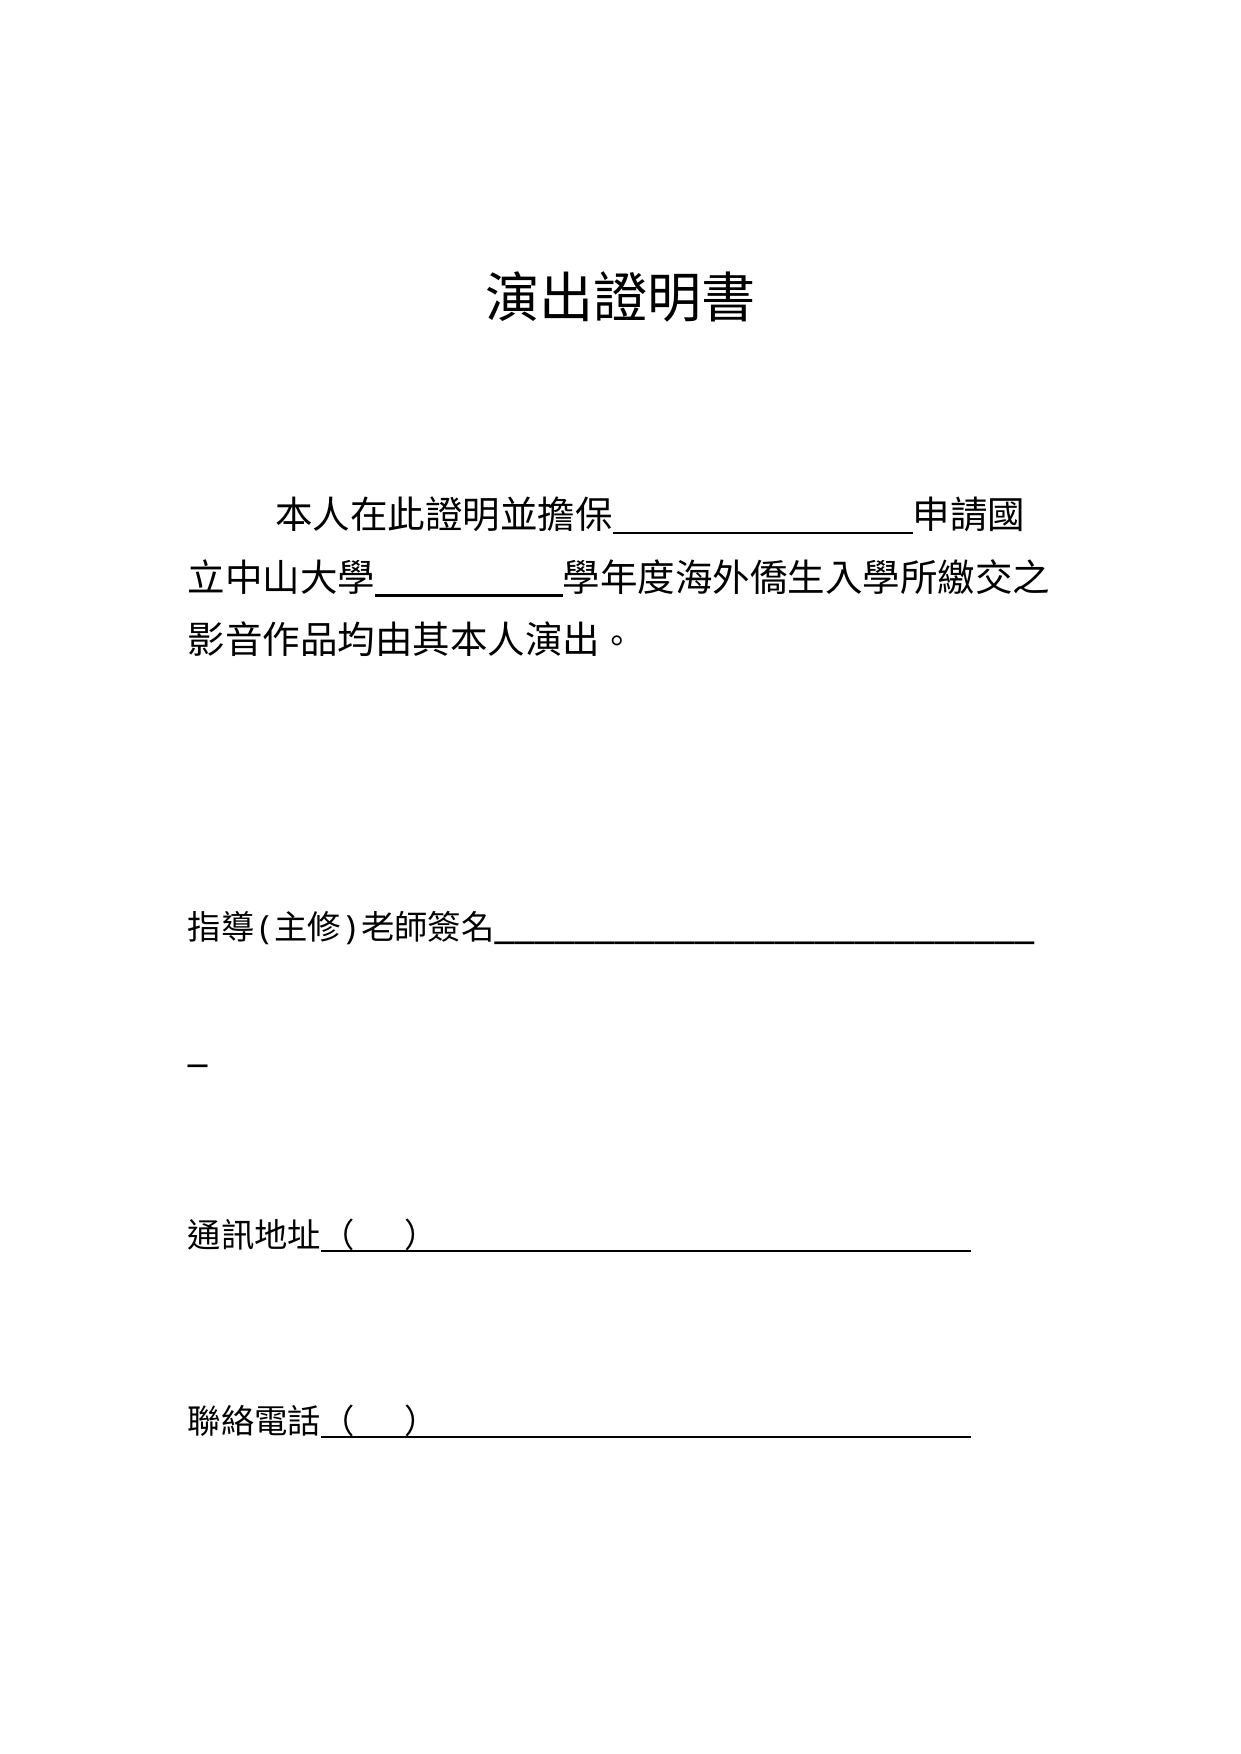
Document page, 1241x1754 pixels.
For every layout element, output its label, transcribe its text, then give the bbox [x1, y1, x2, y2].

text 聯絡電話（ ） [187, 1377, 1053, 1439]
text 演出證明書 [187, 221, 1053, 346]
text 指導(主修)老師簽名____________________________ [187, 883, 1053, 1071]
text 通訊地址（ ） [187, 1191, 1053, 1254]
text 本人在此證明並擔保 申請國立中山大學 學年度海外僑生入學所繳交之影音作品均由其本人演出。 [187, 471, 1053, 658]
